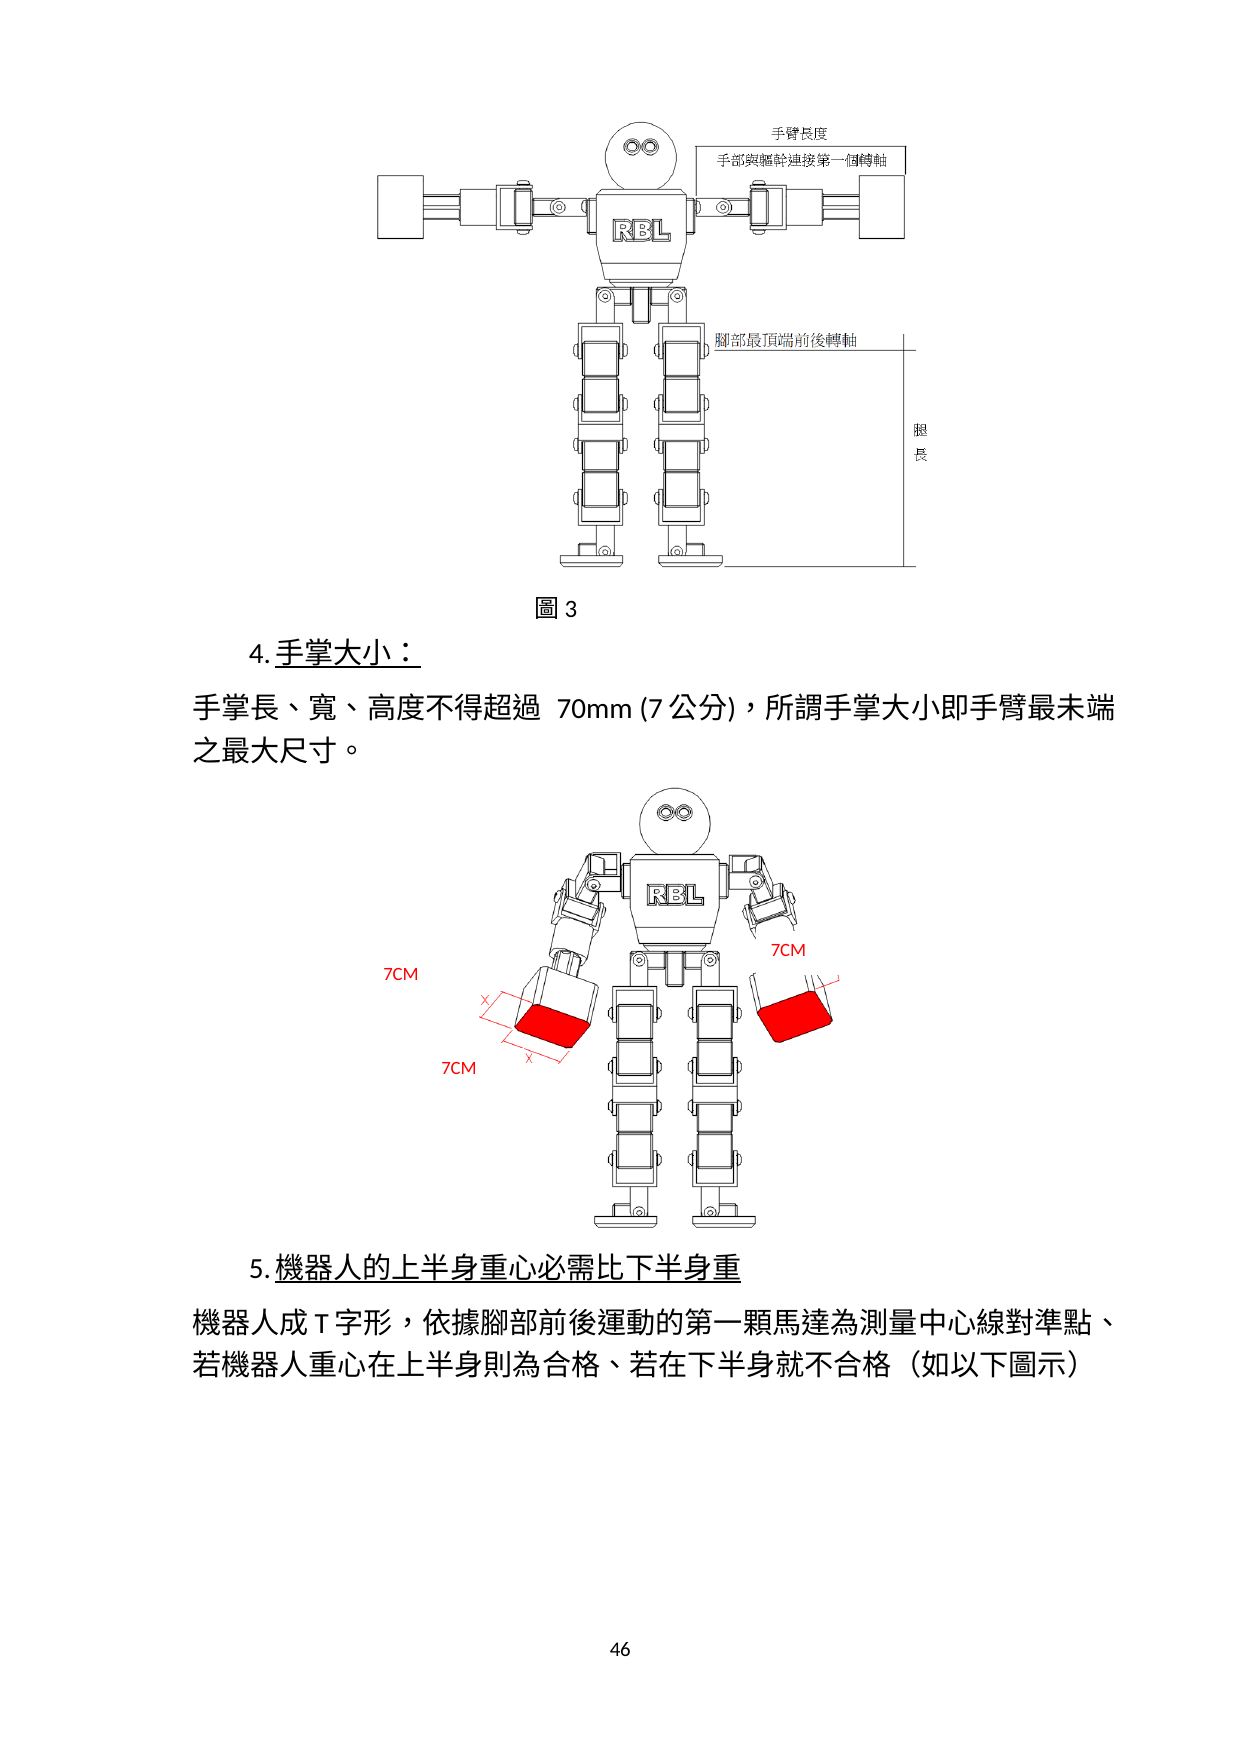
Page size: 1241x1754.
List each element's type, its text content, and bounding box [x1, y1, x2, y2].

list 機器人的上半身重心必需比下半身重 [249, 1244, 1122, 1287]
list 手掌大小： [249, 630, 1122, 672]
text 7CM [771, 939, 839, 962]
text 圖3 [464, 588, 647, 624]
text 7CM [441, 1056, 509, 1079]
text 7CM [383, 962, 452, 985]
text 機器人成T字形，依據腳部前後運動的第一顆馬達為測量中心線對準點、若機器人重心在上半身則為合格、若在下半身就不合格（如以下圖示） [192, 1299, 1122, 1384]
text 手掌長、寬、高度不得超過 70mm (7公分)，所謂手掌大小即手臂最未端之最大尺寸。 [192, 685, 1122, 769]
